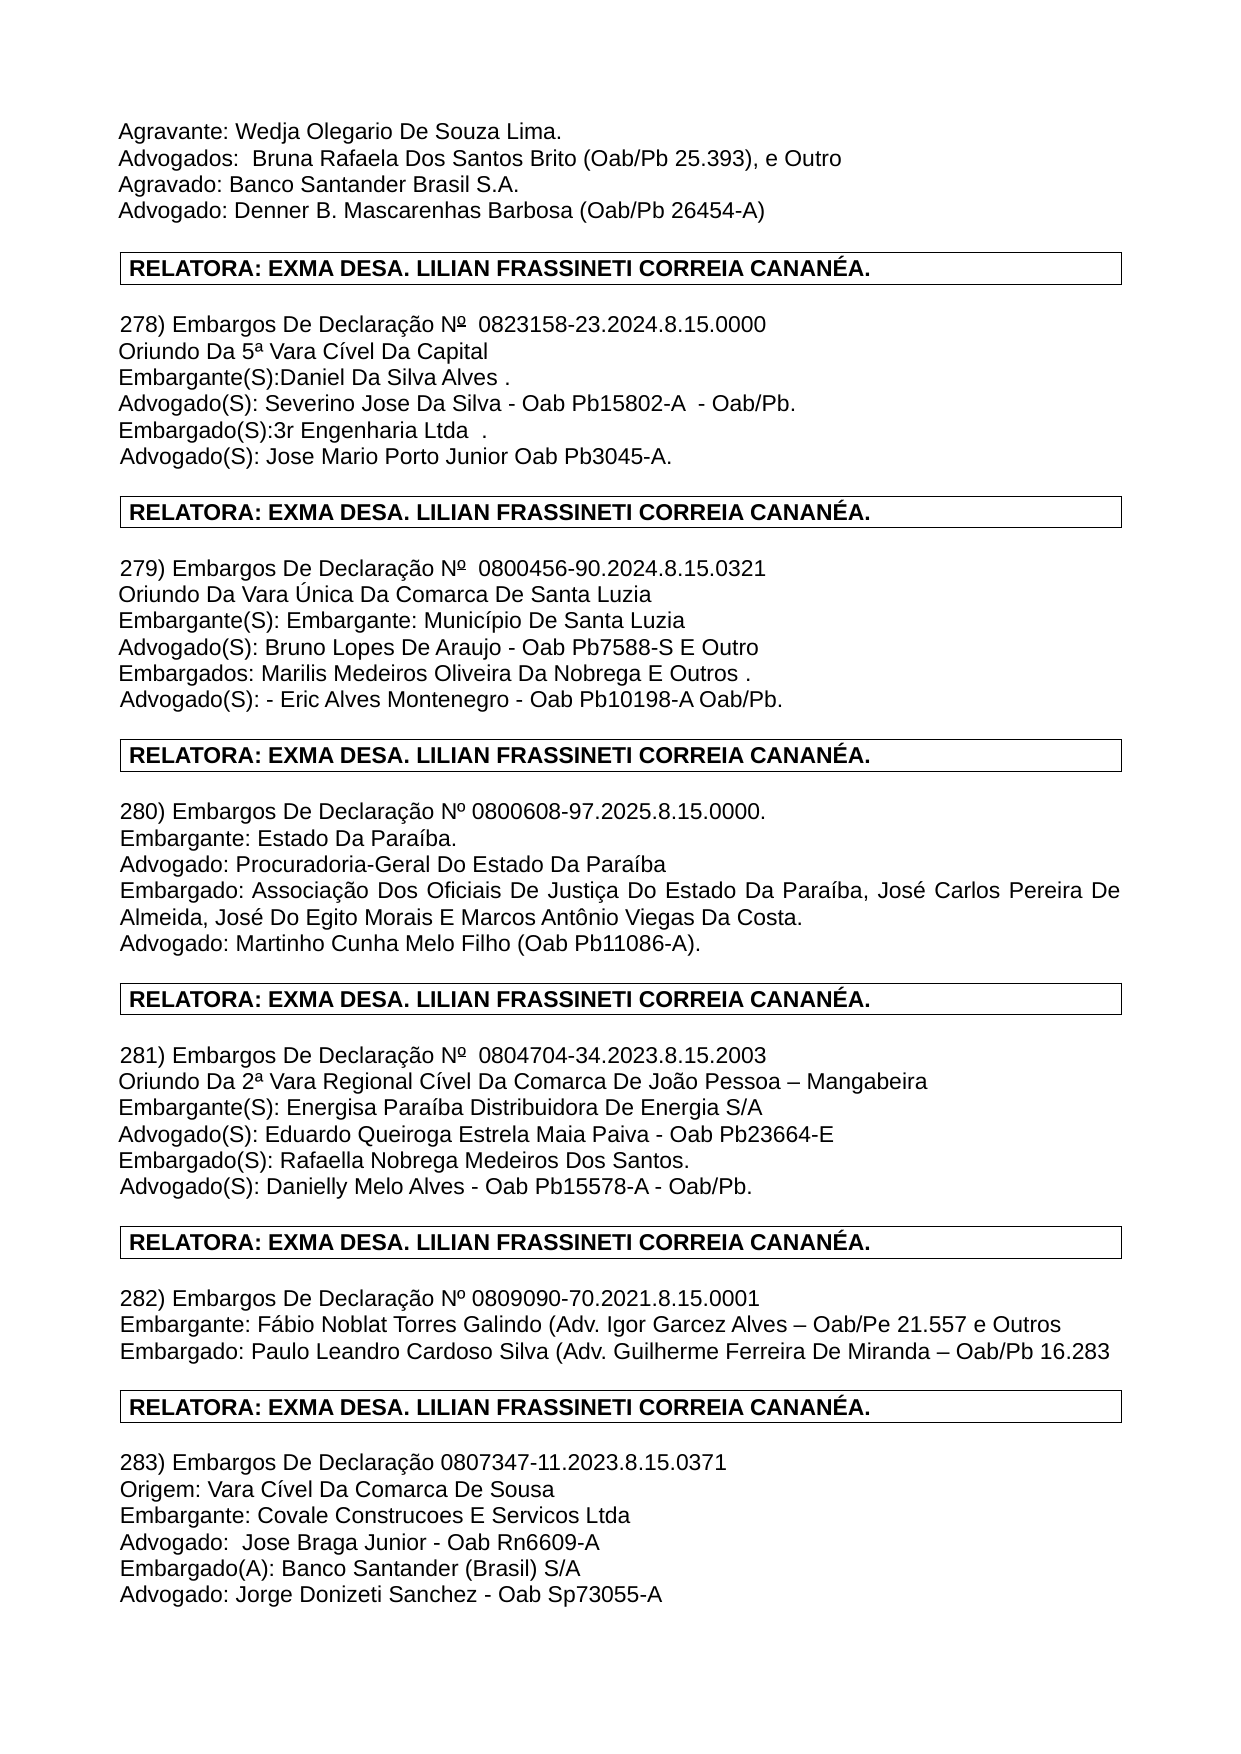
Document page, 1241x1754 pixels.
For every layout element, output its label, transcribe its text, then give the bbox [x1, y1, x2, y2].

text 281) Embargos De Declaração Nº 0804704-34.2023.8.15.2003 [119, 1042, 1122, 1068]
text Oriundo Da Vara Única Da Comarca De Santa Luzia [118, 581, 1122, 607]
text Advogado: Martinho Cunha Melo Filho (Oab Pb11086-A). [119, 930, 1122, 956]
text Embargante(S): Embargante: Município De Santa Luzia [118, 607, 1122, 634]
text Advogado(S): Eduardo Queiroga Estrela Maia Paiva - Oab Pb23664-E [118, 1121, 1122, 1147]
text Advogado: Denner B. Mascarenhas Barbosa (Oab/Pb 26454-A) [118, 197, 1122, 223]
text Advogado(S): - Eric Alves Montenegro - Oab Pb10198-A Oab/Pb. [119, 686, 1122, 713]
text Advogado(S): Jose Mario Porto Junior Oab Pb3045-A. [119, 443, 1122, 469]
text RELATORA: EXMA DESA. LILIAN FRASSINETI CORREIA CANANÉA. [121, 984, 1121, 1014]
text Agravado: Banco Santander Brasil S.A. [118, 171, 1122, 197]
text RELATORA: EXMA DESA. LILIAN FRASSINETI CORREIA CANANÉA. [121, 497, 1121, 527]
text Embargante(S):Daniel Da Silva Alves . [118, 364, 1122, 390]
text Advogado: Procuradoria-Geral Do Estado Da Paraíba [119, 851, 1122, 877]
text Embargante: Fábio Noblat Torres Galindo (Adv. Igor Garcez Alves – Oab/Pe 21.557 e Outros [119, 1311, 1122, 1338]
text Embargante: Covale Construcoes E Servicos Ltda [119, 1502, 1122, 1528]
text 283) Embargos De Declaração 0807347-11.2023.8.15.0371 [119, 1449, 1122, 1476]
text Embargante(S): Energisa Paraíba Distribuidora De Energia S/A [118, 1094, 1122, 1121]
text Embargados: Marilis Medeiros Oliveira Da Nobrega E Outros . [118, 660, 1122, 686]
text Advogado(S): Bruno Lopes De Araujo - Oab Pb7588-S E Outro [118, 634, 1122, 660]
text Embargado(S): Rafaella Nobrega Medeiros Dos Santos. [118, 1147, 1122, 1173]
text Embargado: Associação Dos Oficiais De Justiça Do Estado Da Paraíba, José Carlos Pereira De Almeida, José Do Egito Morais E Marcos Antônio Viegas Da Costa. [119, 877, 1122, 930]
text RELATORA: EXMA DESA. LILIAN FRASSINETI CORREIA CANANÉA. [121, 253, 1121, 284]
text 280) Embargos De Declaração Nº 0800608-97.2025.8.15.0000. [119, 798, 1122, 824]
text Embargado: Paulo Leandro Cardoso Silva (Adv. Guilherme Ferreira De Miranda – Oab/Pb 16.283 [119, 1338, 1122, 1364]
text 282) Embargos De Declaração Nº 0809090-70.2021.8.15.0001 [119, 1285, 1122, 1311]
text Agravante: Wedja Olegario De Souza Lima. [118, 118, 1122, 144]
text Advogados: Bruna Rafaela Dos Santos Brito (Oab/Pb 25.393), e Outro [118, 144, 1122, 171]
text 279) Embargos De Declaração Nº 0800456-90.2024.8.15.0321 [119, 555, 1122, 581]
text 278) Embargos De Declaração Nº 0823158-23.2024.8.15.0000 [119, 311, 1122, 338]
text Advogado: Jorge Donizeti Sanchez - Oab Sp73055-A [119, 1581, 1122, 1607]
text Embargado(A): Banco Santander (Brasil) S/A [119, 1555, 1122, 1581]
text RELATORA: EXMA DESA. LILIAN FRASSINETI CORREIA CANANÉA. [121, 1227, 1121, 1258]
text Advogado(S): Severino Jose Da Silva - Oab Pb15802-A - Oab/Pb. [118, 390, 1122, 417]
text Embargante: Estado Da Paraíba. [119, 824, 1122, 851]
text Advogado: Jose Braga Junior - Oab Rn6609-A [119, 1528, 1122, 1555]
text RELATORA: EXMA DESA. LILIAN FRASSINETI CORREIA CANANÉA. [121, 1391, 1121, 1422]
text Oriundo Da 5ª Vara Cível Da Capital [118, 338, 1122, 364]
text Origem: Vara Cível Da Comarca De Sousa [119, 1476, 1122, 1502]
text Advogado(S): Danielly Melo Alves - Oab Pb15578-A - Oab/Pb. [119, 1173, 1122, 1200]
text RELATORA: EXMA DESA. LILIAN FRASSINETI CORREIA CANANÉA. [121, 740, 1121, 771]
text Oriundo Da 2ª Vara Regional Cível Da Comarca De João Pessoa – Mangabeira [118, 1068, 1122, 1094]
text Embargado(S):3r Engenharia Ltda . [118, 417, 1122, 443]
